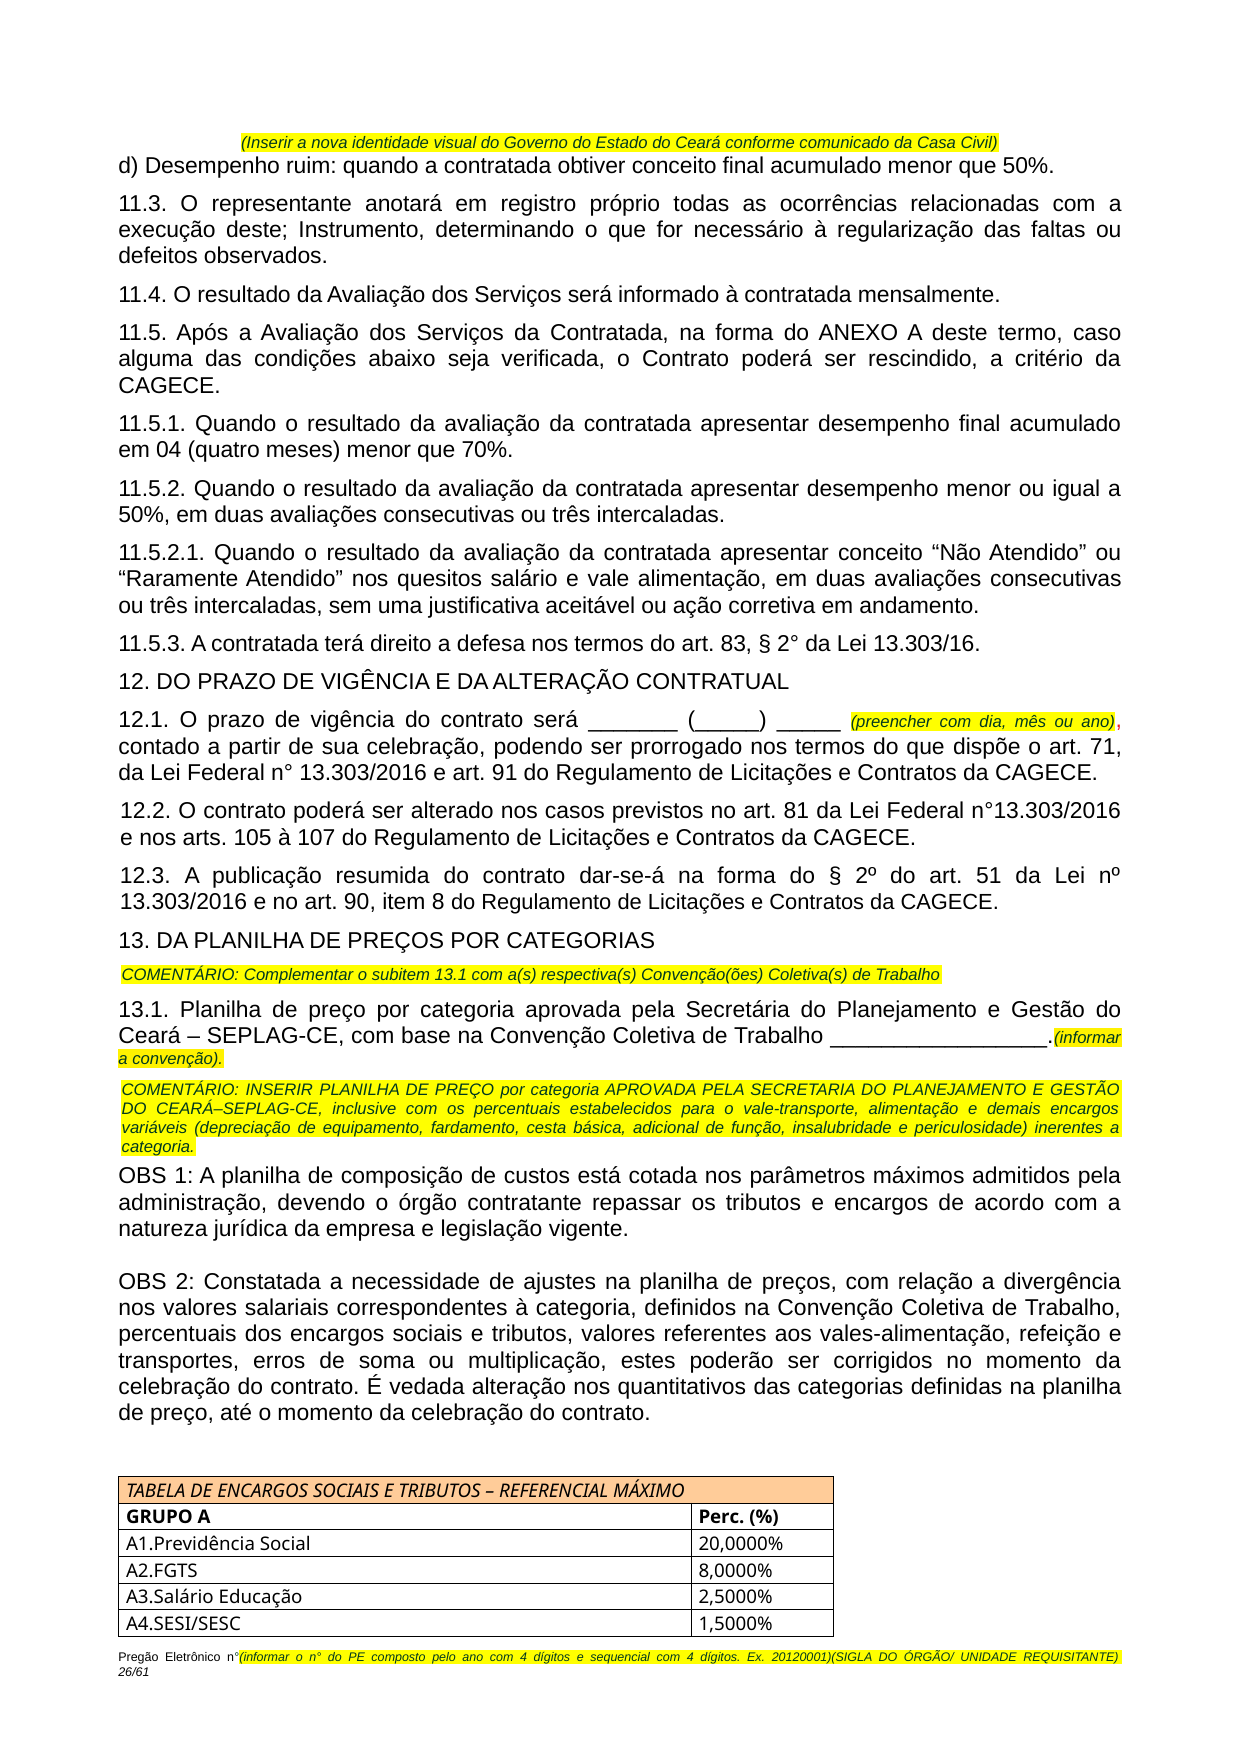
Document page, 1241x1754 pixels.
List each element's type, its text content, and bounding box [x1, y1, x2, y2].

table_cell Perc. (%) [692, 1504, 833, 1529]
list 11.3. O representante anotará em registro próprio todas as ocorrências relacionadas com a execução deste; Instrumento, determinando o que for necessário à regularização das faltas ou defeitos observados. [118, 190, 1122, 269]
list 11.5.1. Quando o resultado da avaliação da contratada apresentar desempenho final acumulado em 04 (quatro meses) menor que 70%. [118, 410, 1122, 463]
text OBS 2: Constatada a necessidade de ajustes na planilha de preços, com relação a divergência nos valores salariais correspondentes à categoria, definidos na Convenção Coletiva de Trabalho, percentuais dos encargos sociais e tributos, valores referentes aos vales-alimentação, refeição e transportes, erros de soma ou multiplicação, estes poderão ser corrigidos no momento da celebração do contrato. É vedada alteração nos quantitativos das categorias definidas na planilha de preço, até o momento da celebração do contrato. [118, 1268, 1122, 1426]
list 11.4. O resultado da Avaliação dos Serviços será informado à contratada mensalmente. [118, 281, 1122, 307]
list 11.5.3. A contratada terá direito a defesa nos termos do art. 83, § 2° da Lei 13.303/16. [118, 630, 1122, 656]
text 12.3. A publicação resumida do contrato dar-se-á na forma do § 2º do art. 51 da Lei nº 13.303/2016 e no art. 90, item 8 do Regulamento de Licitações e Contratos da CAGECE. [119, 862, 1122, 915]
text 13. DA PLANILHA DE PREÇOS POR CATEGORIAS [118, 927, 1122, 953]
table_cell GRUPO A [119, 1504, 691, 1529]
text OBS 1: A planilha de composição de custos está cotada nos parâmetros máximos admitidos pela administração, devendo o órgão contratante repassar os tributos e encargos de acordo com a natureza jurídica da empresa e legislação vigente. [118, 1162, 1122, 1241]
text 13.1. Planilha de preço por categoria aprovada pela Secretária do Planejamento e Gestão do Ceará – SEPLAG-CE, com base na Convenção Coletiva de Trabalho _________________.(informar a convenção). [118, 996, 1122, 1068]
text COMENTÁRIO: INSERIR PLANILHA DE PREÇO por categoria APROVADA PELA SECRETARIA DO PLANEJAMENTO E GESTÃO DO CEARÁ–SEPLAG-CE, inclusive com os percentuais estabelecidos para o vale-transporte, alimentação e demais encargos variáveis (depreciação de equipamento, fardamento, cesta básica, adicional de função, insalubridade e periculosidade) inerentes a categoria. [121, 1079, 1122, 1156]
table_cell A3.Salário Educação [119, 1584, 691, 1609]
table_header TABELA DE ENCARGOS SOCIAIS E TRIBUTOS – REFERENCIAL MÁXIMO [119, 1477, 833, 1503]
text 12.1. O prazo de vigência do contrato será _______ (_____) _____ (preencher com dia, mês ou ano), contado a partir de sua celebração, podendo ser prorrogado nos termos do que dispõe o art. 71, da Lei Federal n° 13.303/2016 e art. 91 do Regulamento de Licitações e Contratos da CAGECE. [118, 706, 1122, 786]
table_cell A4.SESI/SESC [119, 1610, 691, 1636]
text 12. DO PRAZO DE VIGÊNCIA E DA ALTERAÇÃO CONTRATUAL [118, 668, 1122, 694]
table_cell 20,0000% [692, 1530, 833, 1556]
table_cell 1,5000% [692, 1610, 833, 1636]
list 11.5. Após a Avaliação dos Serviços da Contratada, na forma do ANEXO A deste termo, caso alguma das condições abaixo seja verificada, o Contrato poderá ser rescindido, a critério da CAGECE. [118, 319, 1122, 398]
text 12.2. O contrato poderá ser alterado nos casos previstos no art. 81 da Lei Federal n°13.303/2016 e nos arts. 105 à 107 do Regulamento de Licitações e Contratos da CAGECE. [120, 797, 1122, 850]
list d) Desempenho ruim: quando a contratada obtiver conceito final acumulado menor que 50%. [118, 152, 1122, 178]
table_cell 8,0000% [692, 1557, 833, 1582]
table_cell A1.Previdência Social [119, 1530, 691, 1556]
text COMENTÁRIO: Complementar o subitem 13.1 com a(s) respectiva(s) Convenção(ões) Coletiva(s) de Trabalho [121, 965, 1122, 984]
list 11.5.2.1. Quando o resultado da avaliação da contratada apresentar conceito “Não Atendido” ou “Raramente Atendido” nos quesitos salário e vale alimentação, em duas avaliações consecutivas ou três intercaladas, sem uma justificativa aceitável ou ação corretiva em andamento. [118, 539, 1122, 618]
table_cell 2,5000% [692, 1584, 833, 1609]
list 11.5.2. Quando o resultado da avaliação da contratada apresentar desempenho menor ou igual a 50%, em duas avaliações consecutivas ou três intercaladas. [118, 474, 1122, 527]
table_cell A2.FGTS [119, 1557, 691, 1582]
